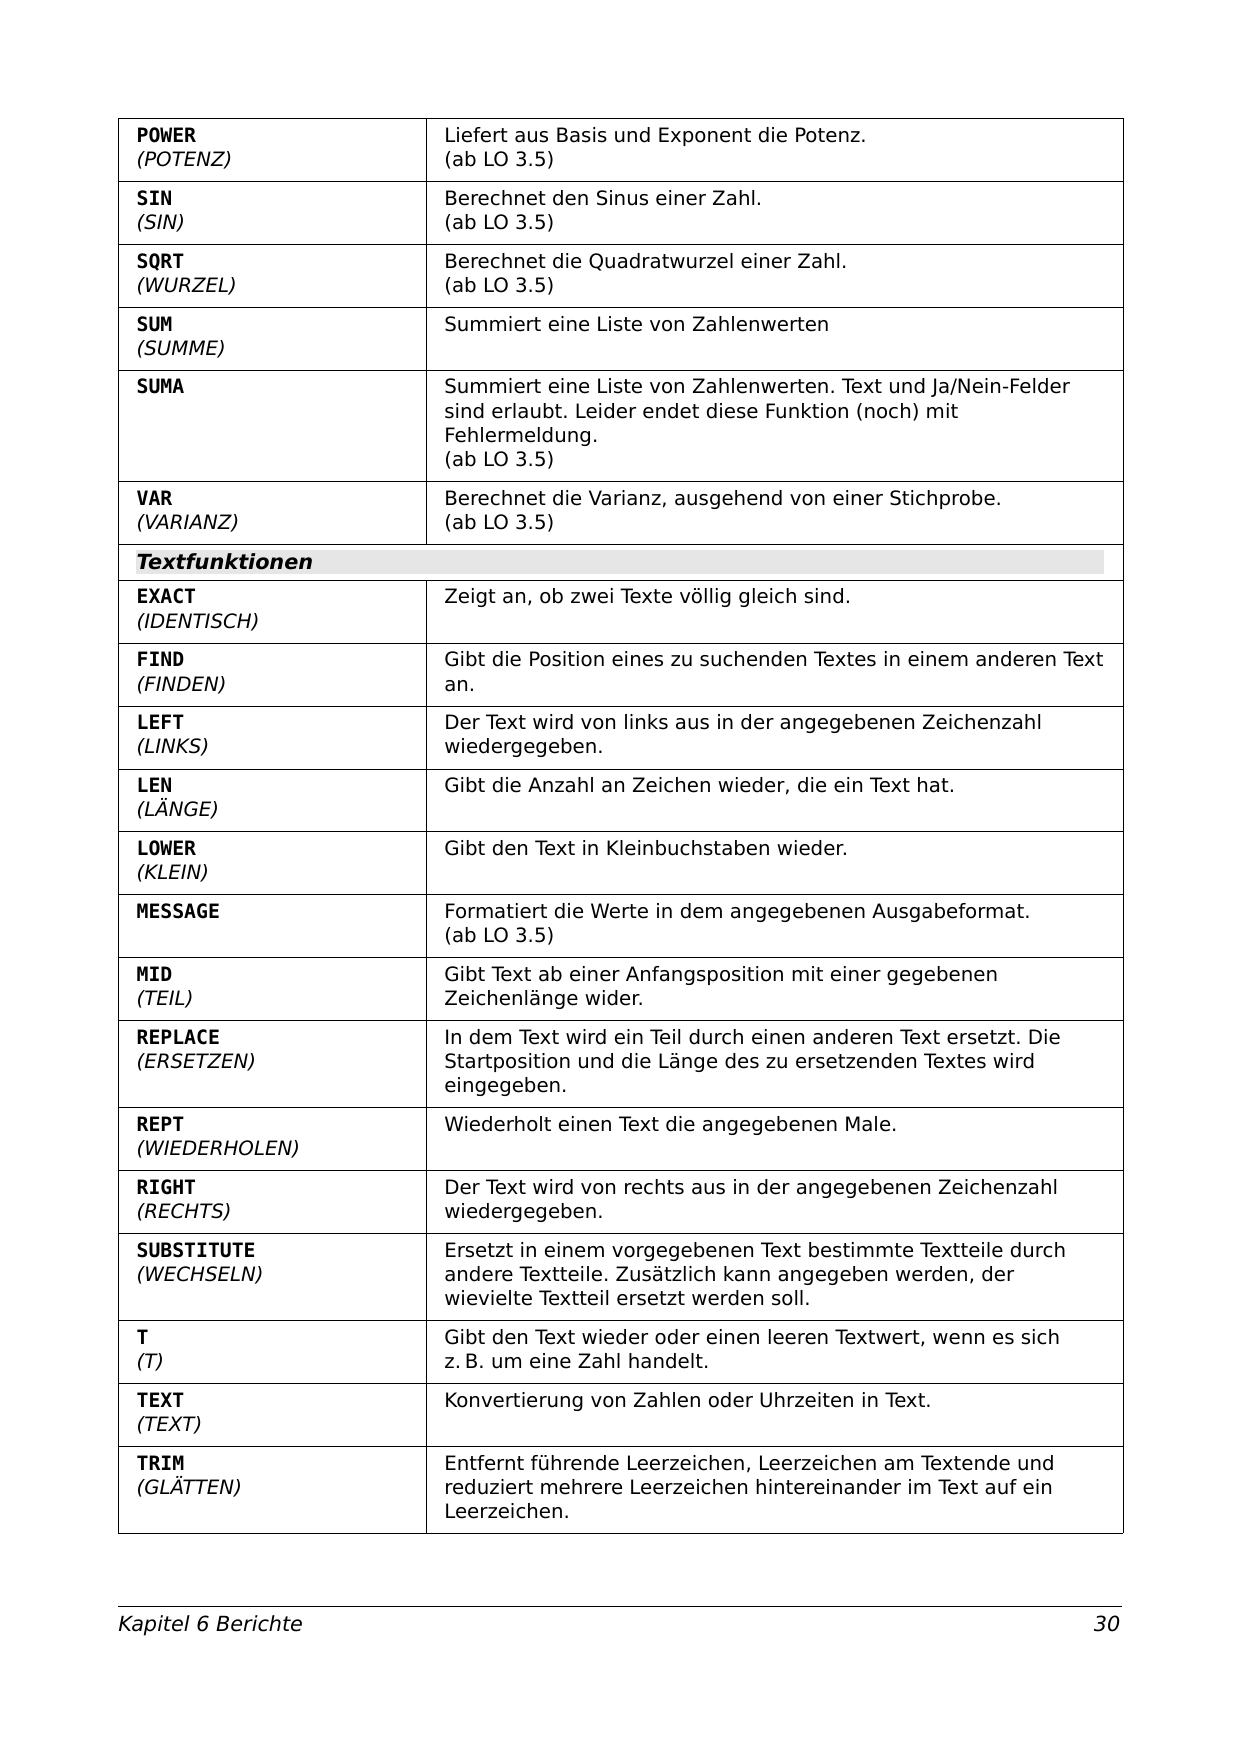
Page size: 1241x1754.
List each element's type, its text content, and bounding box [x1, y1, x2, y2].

table_cell SUBSTITUTE (WECHSELN) [119, 1234, 426, 1320]
table_cell Summiert eine Liste von Zahlenwerten. Text und Ja/Nein-Felder sind erlaubt. Leider endet diese Funktion (noch) mit Fehlermeldung. (ab LO 3.5) [427, 371, 1123, 481]
table_cell Summiert eine Liste von Zahlenwerten [427, 308, 1123, 370]
table_cell MID (TEIL) [119, 958, 426, 1020]
table_cell Der Text wird von links aus in der angegebenen Zeichenzahl wiedergegeben. [427, 707, 1123, 768]
table_cell VAR (VARIANZ) [119, 482, 426, 544]
table_cell Gibt Text ab einer Anfangsposition mit einer gegebenen Zeichenlänge wider. [427, 958, 1123, 1020]
table_cell Konvertierung von Zahlen oder Uhrzeiten in Text. [427, 1384, 1123, 1446]
table_cell POWER (POTENZ) [119, 119, 426, 181]
table_cell Wiederholt einen Text die angegebenen Male. [427, 1108, 1123, 1170]
table_cell TEXT (TEXT) [119, 1384, 426, 1446]
table_cell Ersetzt in einem vorgegebenen Text bestimmte Textteile durch andere Textteile. Zusätzlich kann angegeben werden, der wievielte Textteil ersetzt werden soll. [427, 1234, 1123, 1320]
table_cell Gibt den Text in Kleinbuchstaben wieder. [427, 832, 1123, 894]
table_cell RIGHT (RECHTS) [119, 1171, 426, 1233]
table_cell Textfunktionen [119, 545, 1123, 580]
table_cell SUM (SUMME) [119, 308, 426, 370]
table_cell LOWER (KLEIN) [119, 832, 426, 894]
table_cell Berechnet die Quadratwurzel einer Zahl. (ab LO 3.5) [427, 245, 1123, 307]
table_cell SIN (SIN) [119, 182, 426, 244]
table_cell LEN (LÄNGE) [119, 770, 426, 831]
table_cell SUMA [119, 371, 426, 481]
table_cell Der Text wird von rechts aus in der angegebenen Zeichenzahl wiedergegeben. [427, 1171, 1123, 1233]
table_cell Zeigt an, ob zwei Texte völlig gleich sind. [427, 581, 1123, 643]
table_cell TRIM (GLÄTTEN) [119, 1447, 426, 1533]
table_cell EXACT (IDENTISCH) [119, 581, 426, 643]
table_cell Berechnet den Sinus einer Zahl. (ab LO 3.5) [427, 182, 1123, 244]
table_cell LEFT (LINKS) [119, 707, 426, 768]
table_cell T (T) [119, 1321, 426, 1383]
table_cell SQRT (WURZEL) [119, 245, 426, 307]
table_cell Formatiert die Werte in dem angegebenen Ausgabeformat. (ab LO 3.5) [427, 895, 1123, 957]
table_cell REPLACE (ERSETZEN) [119, 1021, 426, 1107]
table_cell FIND (FINDEN) [119, 644, 426, 706]
table_cell Gibt die Anzahl an Zeichen wieder, die ein Text hat. [427, 770, 1123, 831]
table_cell MESSAGE [119, 895, 426, 957]
table_cell Gibt den Text wieder oder einen leeren Textwert, wenn es sich z. B. um eine Zahl handelt. [427, 1321, 1123, 1383]
table_cell REPT (WIEDERHOLEN) [119, 1108, 426, 1170]
table_cell Entfernt führende Leerzeichen, Leerzeichen am Textende und reduziert mehrere Leerzeichen hintereinander im Text auf ein Leerzeichen. [427, 1447, 1123, 1533]
table_cell Berechnet die Varianz, ausgehend von einer Stichprobe. (ab LO 3.5) [427, 482, 1123, 544]
table_cell Liefert aus Basis und Exponent die Potenz. (ab LO 3.5) [427, 119, 1123, 181]
table_cell Gibt die Position eines zu suchenden Textes in einem anderen Text an. [427, 644, 1123, 706]
table_cell In dem Text wird ein Teil durch einen anderen Text ersetzt. Die Startposition und die Länge des zu ersetzenden Textes wird eingegeben. [427, 1021, 1123, 1107]
